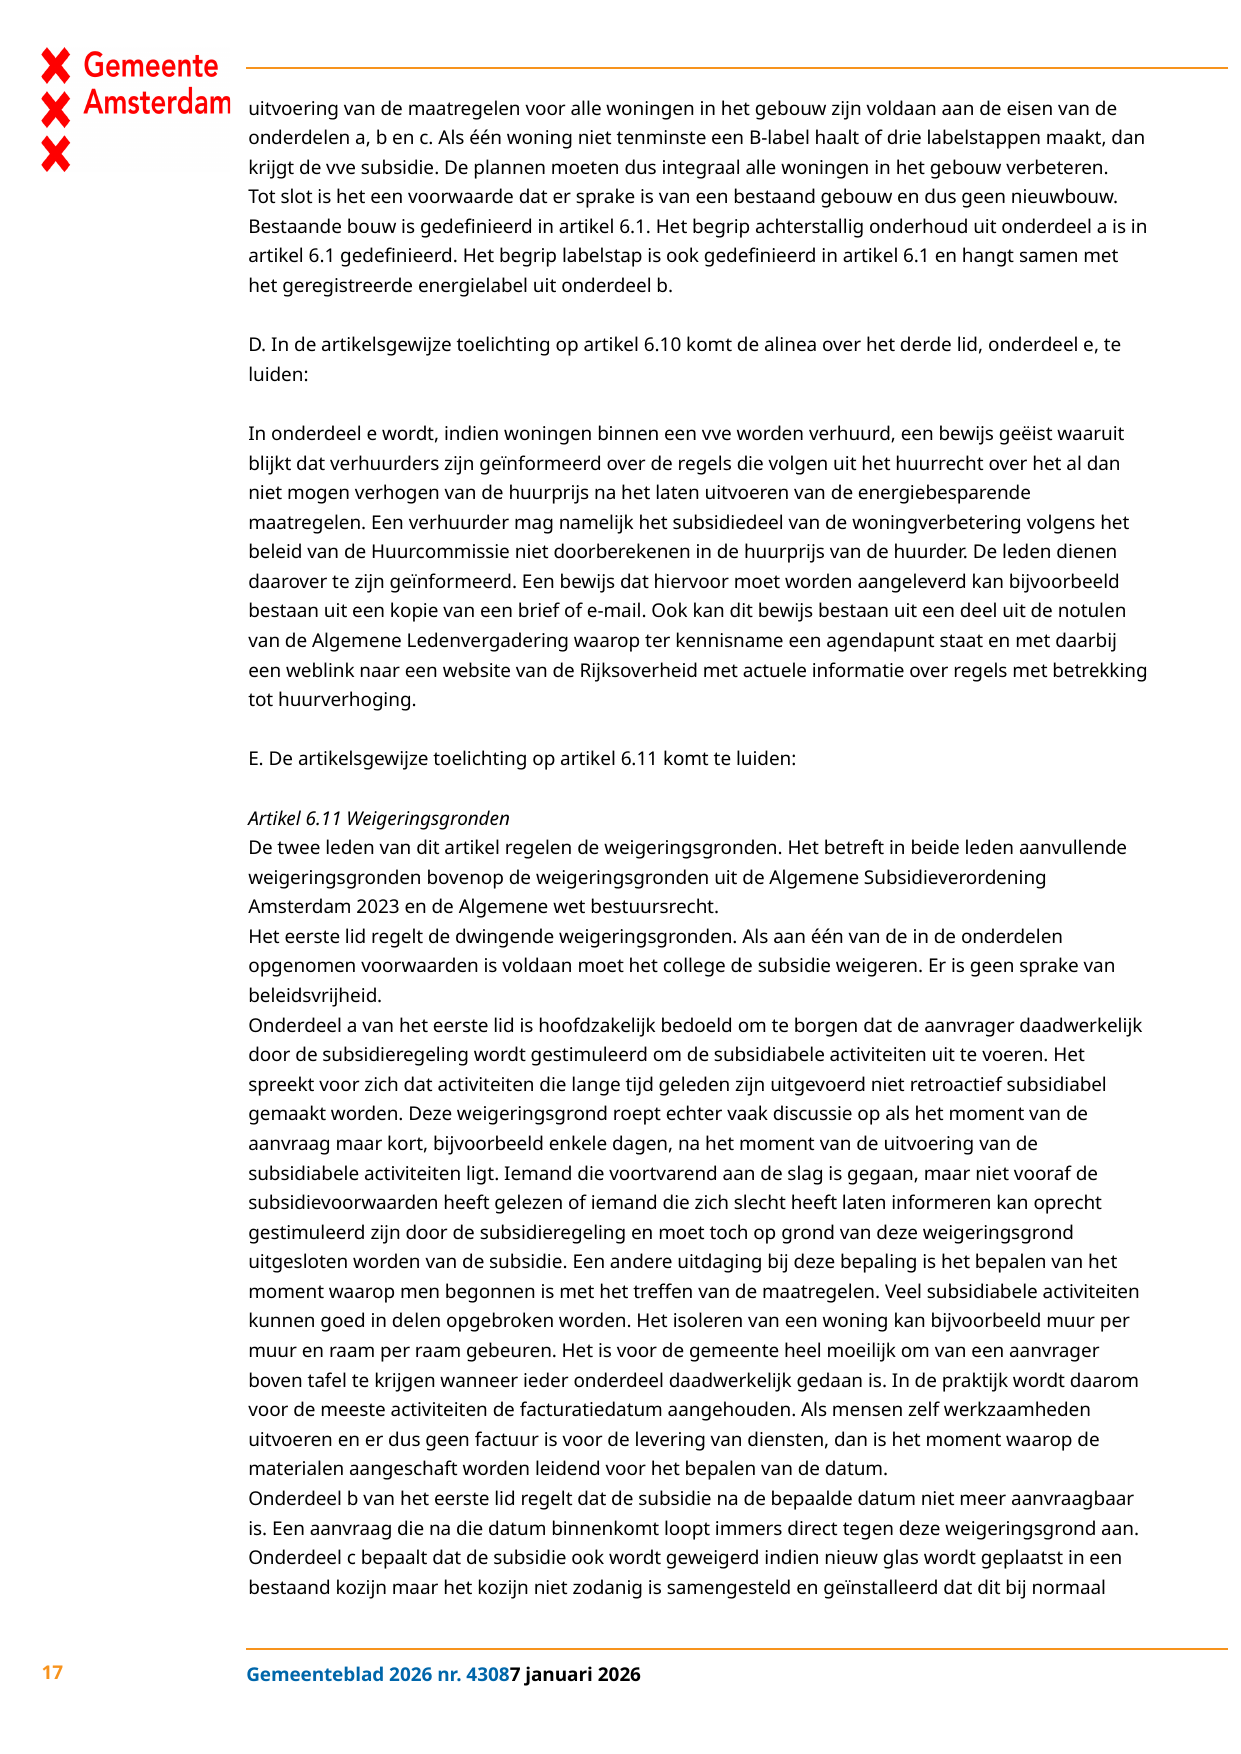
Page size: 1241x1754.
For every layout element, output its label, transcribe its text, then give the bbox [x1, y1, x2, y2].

text Onderdeel a van het eerste lid is hoofdzakelijk bedoeld om te borgen dat de aanvrager daadwerkelijk door de subsidieregeling wordt gestimuleerd om de subsidiabele activiteiten uit te voeren. Het spreekt voor zich dat activiteiten die lange tijd geleden zijn uitgevoerd niet retroactief subsidiabel gemaakt worden. Deze weigeringsgrond roept echter vaak discussie op als het moment van de aanvraag maar kort, bijvoorbeeld enkele dagen, na het moment van de uitvoering van de subsidiabele activiteiten ligt. Iemand die voortvarend aan de slag is gegaan, maar niet vooraf de subsidievoorwaarden heeft gelezen of iemand die zich slecht heeft laten informeren kan oprecht gestimuleerd zijn door de subsidieregeling en moet toch op grond van deze weigeringsgrond uitgesloten worden van de subsidie. Een andere uitdaging bij deze bepaling is het bepalen van het moment waarop men begonnen is met het treffen van de maatregelen. Veel subsidiabele activiteiten kunnen goed in delen opgebroken worden. Het isoleren van een woning kan bijvoorbeeld muur per muur en raam per raam gebeuren. Het is voor de gemeente heel moeilijk om van een aanvrager boven tafel te krijgen wanneer ieder onderdeel daadwerkelijk gedaan is. In de praktijk wordt daarom voor de meeste activiteiten de facturatiedatum aangehouden. Als mensen zelf werkzaamheden uitvoeren en er dus geen factuur is voor de levering van diensten, dan is het moment waarop de materialen aangeschaft worden leidend voor het bepalen van de datum. [248, 1012, 1152, 1481]
text Onderdeel b van het eerste lid regelt dat de subsidie na de bepaalde datum niet meer aanvraagbaar is. Een aanvraag die na die datum binnenkomt loopt immers direct tegen deze weigeringsgrond aan. [248, 1485, 1152, 1541]
text uitvoering van de maatregelen voor alle woningen in het gebouw zijn voldaan aan de eisen van de onderdelen a, b en c. Als één woning niet tenminste een B-label haalt of drie labelstappen maakt, dan krijgt de vve subsidie. De plannen moeten dus integraal alle woningen in het gebouw verbeteren. [248, 95, 1152, 180]
text In onderdeel e wordt, indien woningen binnen een vve worden verhuurd, een bewijs geëist waaruit blijkt dat verhuurders zijn geïnformeerd over de regels die volgen uit het huurrecht over het al dan niet mogen verhogen van de huurprijs na het laten uitvoeren van de energiebesparende maatregelen. Een verhuurder mag namelijk het subsidiedeel van de woningverbetering volgens het beleid van de Huurcommissie niet doorberekenen in de huurprijs van de huurder. De leden dienen daarover te zijn geïnformeerd. Een bewijs dat hiervoor moet worden aangeleverd kan bijvoorbeeld bestaan uit een kopie van een brief of e-mail. Ook kan dit bewijs bestaan uit een deel uit de notulen van de Algemene Ledenvergadering waarop ter kennisname een agendapunt staat en met daarbij een weblink naar een website van de Rijksoverheid met actuele informatie over regels met betrekking tot huurverhoging. [248, 420, 1152, 712]
text Het eerste lid regelt de dwingende weigeringsgronden. Als aan één van de in de onderdelen opgenomen voorwaarden is voldaan moet het college de subsidie weigeren. Er is geen sprake van beleidsvrijheid. [248, 923, 1152, 1008]
text De twee leden van dit artikel regelen de weigeringsgronden. Het betreft in beide leden aanvullende weigeringsgronden bovenop de weigeringsgronden uit de Algemene Subsidieverordening Amsterdam 2023 en de Algemene wet bestuursrecht. [248, 834, 1152, 919]
text D. In de artikelsgewijze toelichting op artikel 6.10 komt de alinea over het derde lid, onderdeel e, te luiden: [248, 331, 1152, 387]
text Artikel 6.11 Weigeringsgronden [248, 805, 1152, 831]
text E. De artikelsgewijze toelichting op artikel 6.11 komt te luiden: [248, 746, 1152, 771]
text Tot slot is het een voorwaarde dat er sprake is van een bestaand gebouw en dus geen nieuwbouw. Bestaande bouw is gedefinieerd in artikel 6.1. Het begrip achterstallig onderhoud uit onderdeel a is in artikel 6.1 gedefinieerd. Het begrip labelstap is ook gedefinieerd in artikel 6.1 en hangt samen met het geregistreerde energielabel uit onderdeel b. [248, 183, 1152, 298]
text Onderdeel c bepaalt dat de subsidie ook wordt geweigerd indien nieuw glas wordt geplaatst in een bestaand kozijn maar het kozijn niet zodanig is samengesteld en geïnstalleerd dat dit bij normaal [248, 1544, 1152, 1600]
picture [41, 47, 231, 172]
